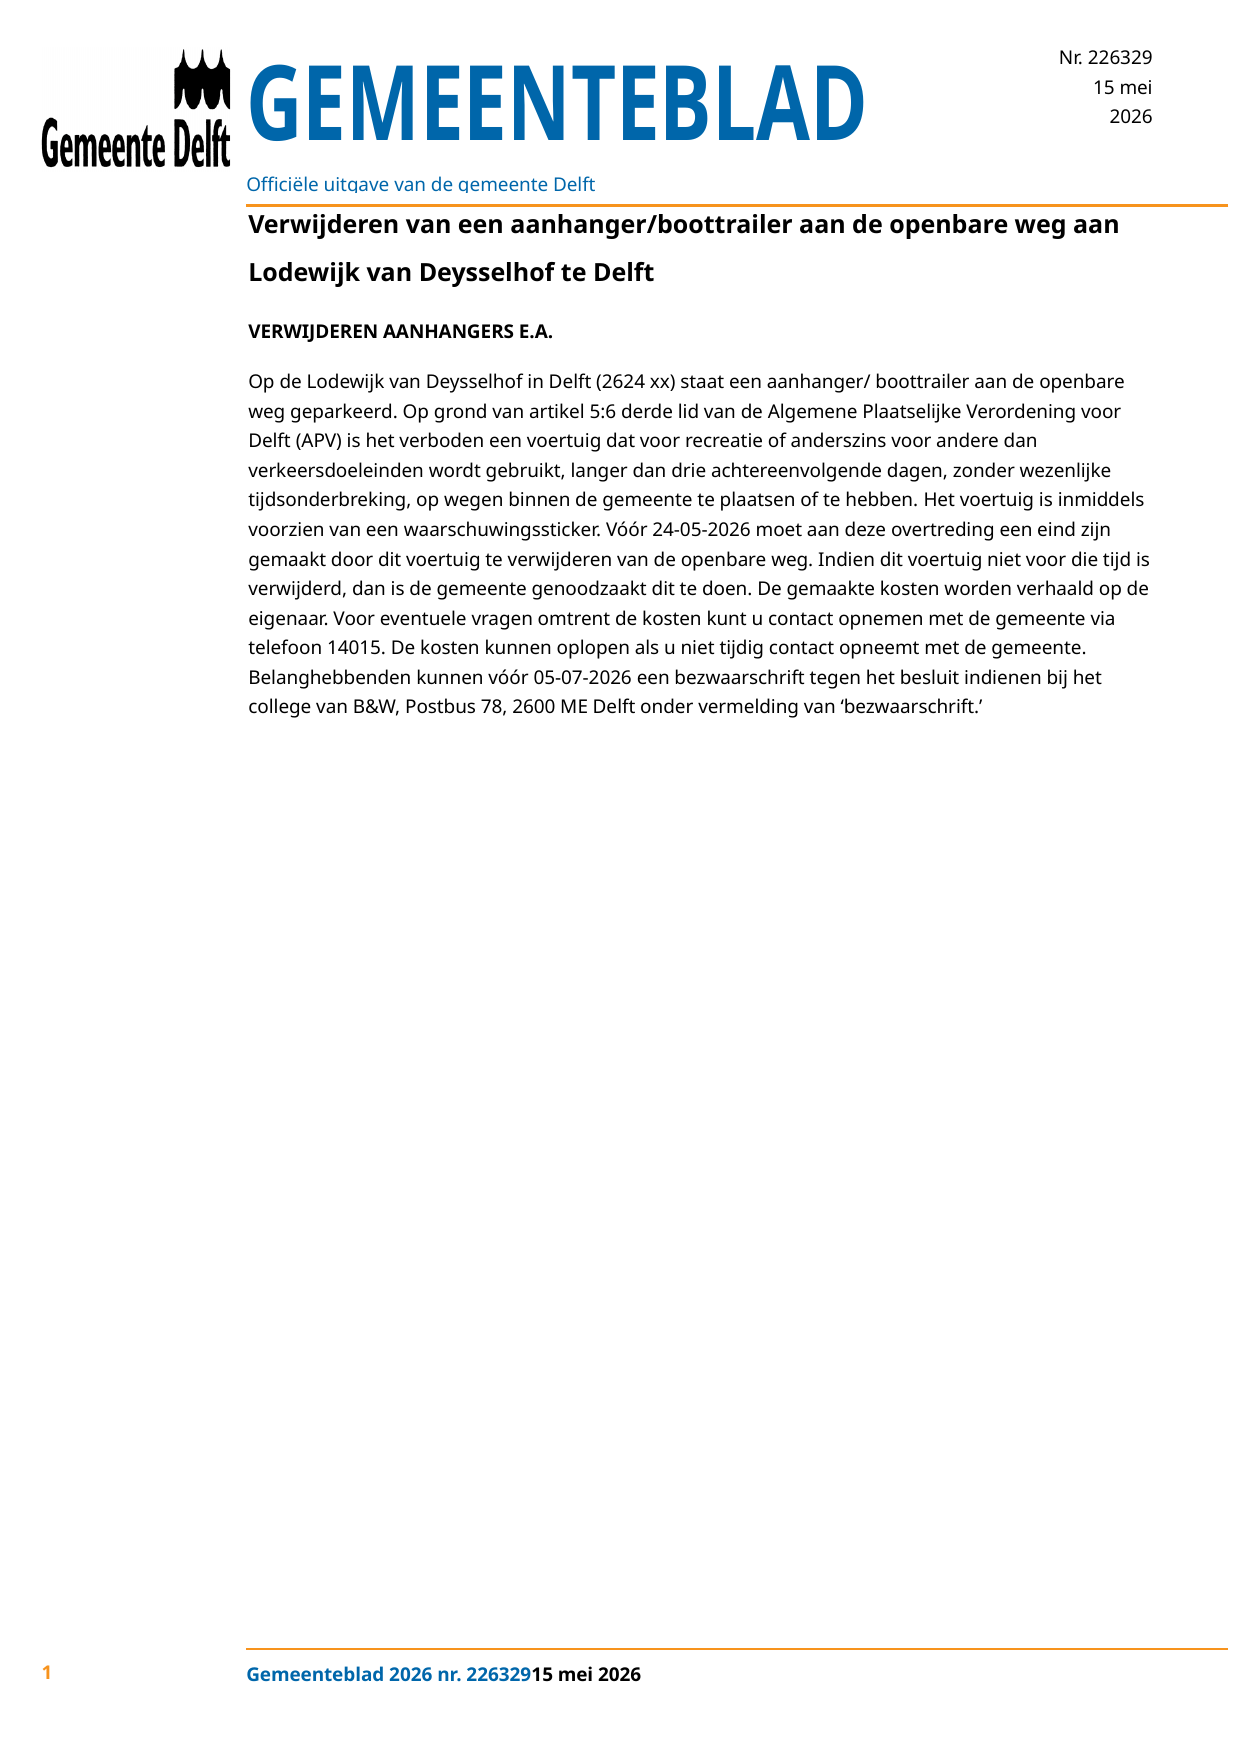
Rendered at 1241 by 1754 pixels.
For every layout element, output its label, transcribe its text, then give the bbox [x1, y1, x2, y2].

text VERWIJDEREN AANHANGERS E.A. [248, 318, 1152, 344]
text Verwijderen van een aanhanger/boottrailer aan de openbare weg aan Lodewijk van Deysselhof te Delft [248, 207, 1152, 288]
text Op de Lodewijk van Deysselhof in Delft (2624 xx) staat een aanhanger/ boottrailer aan de openbare weg geparkeerd. Op grond van artikel 5:6 derde lid van de Algemene Plaatselijke Verordening voor Delft (APV) is het verboden een voertuig dat voor recreatie of anderszins voor andere dan verkeersdoeleinden wordt gebruikt, langer dan drie achtereenvolgende dagen, zonder wezenlijke tijdsonderbreking, op wegen binnen de gemeente te plaatsen of te hebben. Het voertuig is inmiddels voorzien van een waarschuwingssticker. Vóór 24-05-2026 moet aan deze overtreding een eind zijn gemaakt door dit voertuig te verwijderen van de openbare weg. Indien dit voertuig niet voor die tijd is verwijderd, dan is de gemeente genoodzaakt dit te doen. De gemaakte kosten worden verhaald op de eigenaar. Voor eventuele vragen omtrent de kosten kunt u contact opnemen met de gemeente via telefoon 14015. De kosten kunnen oplopen als u niet tijdig contact opneemt met de gemeente. Belanghebbenden kunnen vóór 05-07-2026 een bezwaarschrift tegen het besluit indienen bij het college van B&W, Postbus 78, 2600 ME Delft onder vermelding van ‘bezwaarschrift.’ [248, 368, 1152, 719]
picture [41, 47, 231, 172]
